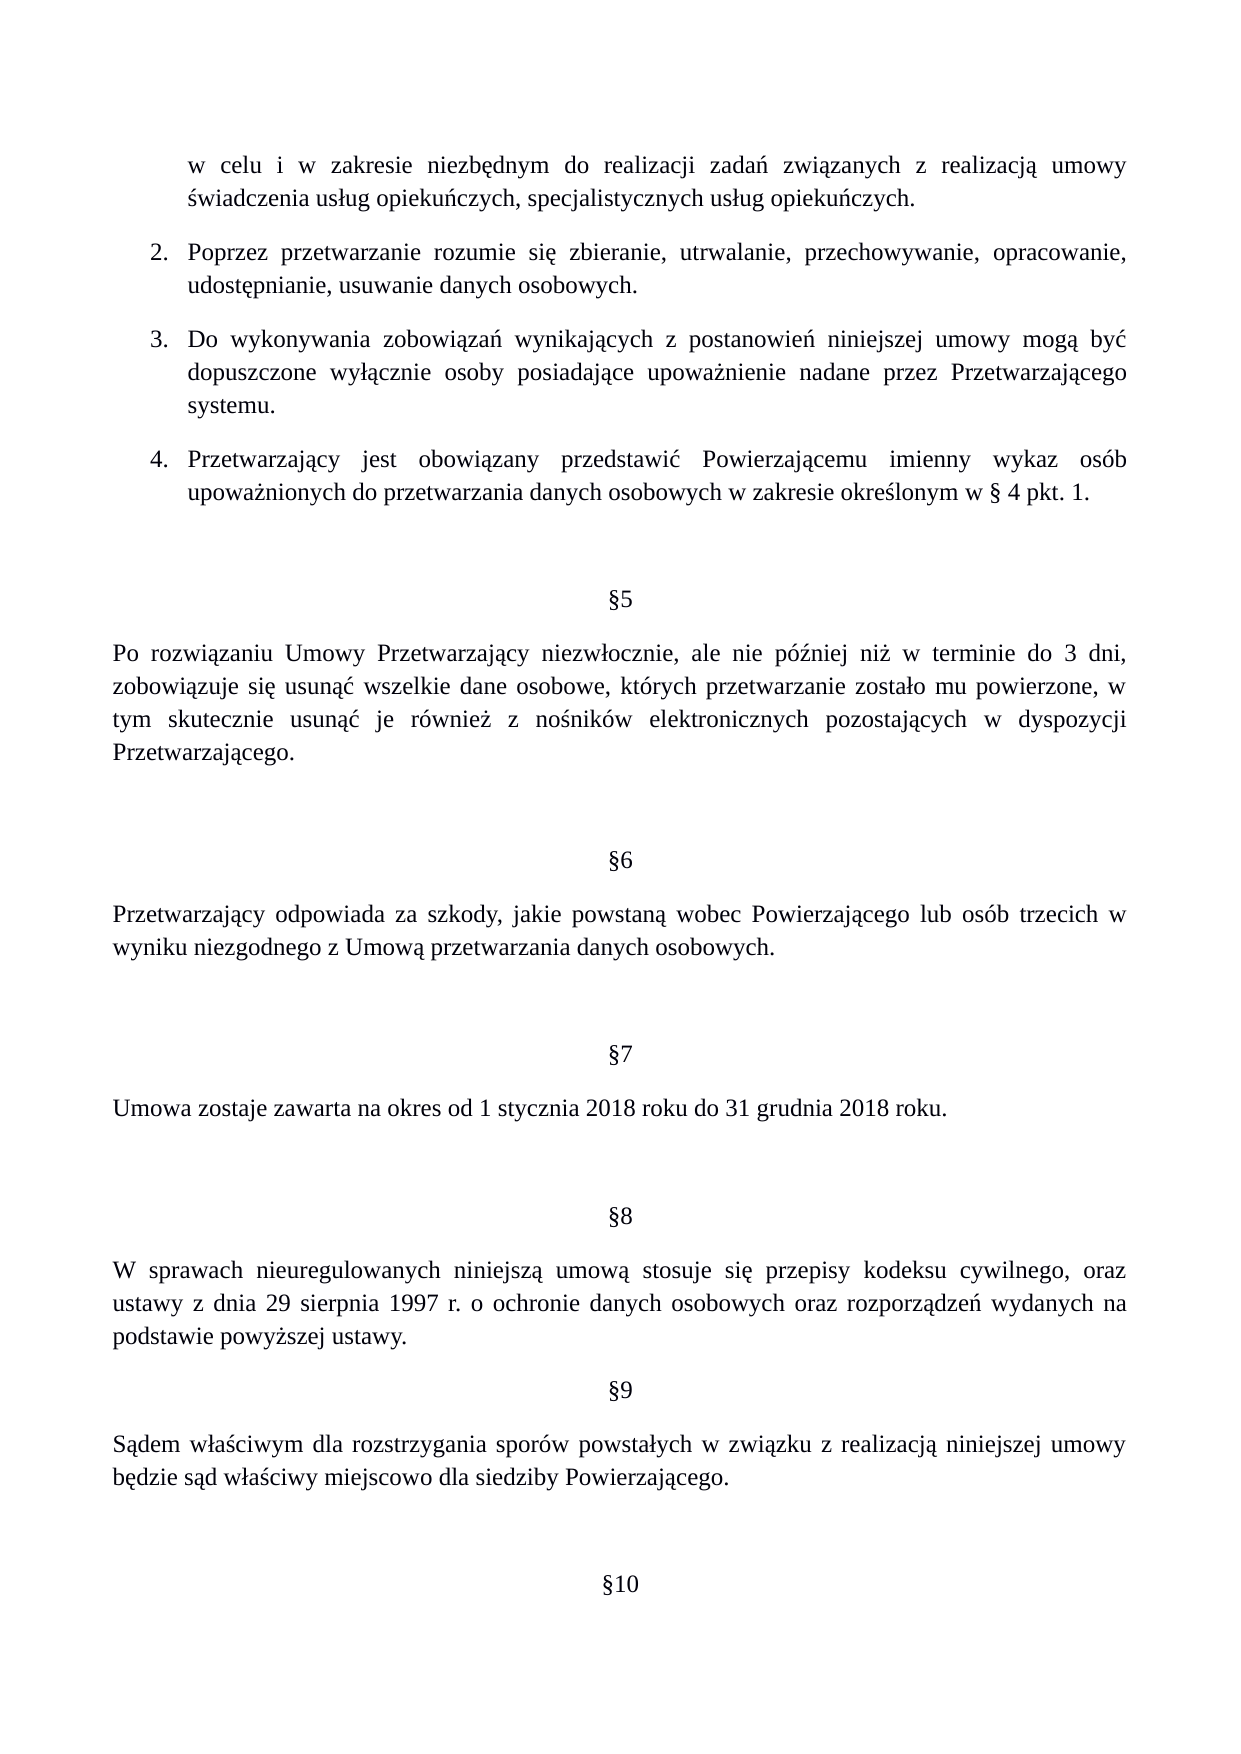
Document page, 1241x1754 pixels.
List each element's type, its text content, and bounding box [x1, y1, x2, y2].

text §6 [112, 845, 1128, 874]
text Po rozwiązaniu Umowy Przetwarzający niezwłocznie, ale nie później niż w terminie do 3 dni, zobowiązuje się usunąć wszelkie dane osobowe, których przetwarzanie zostało mu powierzone, w tym skutecznie usunąć je również z nośników elektronicznych pozostających w dyspozycji Przetwarzającego. [112, 638, 1128, 766]
list Do wykonywania zobowiązań wynikających z postanowień niniejszej umowy mogą być dopuszczone wyłącznie osoby posiadające upoważnienie nadane przez Przetwarzającego systemu. [150, 324, 1128, 418]
list Poprzez przetwarzanie rozumie się zbieranie, utrwalanie, przechowywanie, opracowanie, udostępnianie, usuwanie danych osobowych. [150, 237, 1128, 299]
text §7 [112, 1039, 1128, 1068]
text §10 [112, 1569, 1128, 1598]
text §5 [112, 584, 1128, 613]
text Umowa zostaje zawarta na okres od 1 stycznia 2018 roku do 31 grudnia 2018 roku. [112, 1093, 1128, 1122]
text Sądem właściwym dla rozstrzygania sporów powstałych w związku z realizacją niniejszej umowy będzie sąd właściwy miejscowo dla siedziby Powierzającego. [112, 1429, 1128, 1491]
text W sprawach nieuregulowanych niniejszą umową stosuje się przepisy kodeksu cywilnego, oraz ustawy z dnia 29 sierpnia 1997 r. o ochronie danych osobowych oraz rozporządzeń wydanych na podstawie powyższej ustawy. [112, 1255, 1128, 1350]
text Przetwarzający odpowiada za szkody, jakie powstaną wobec Powierzającego lub osób trzecich w wyniku niezgodnego z Umową przetwarzania danych osobowych. [112, 899, 1128, 961]
list Przetwarzający jest obowiązany przedstawić Powierzającemu imienny wykaz osób upoważnionych do przetwarzania danych osobowych w zakresie określonym w § 4 pkt. 1. [150, 444, 1128, 505]
text §9 [112, 1375, 1128, 1404]
list w celu i w zakresie niezbędnym do realizacji zadań związanych z realizacją umowy świadczenia usług opiekuńczych, specjalistycznych usług opiekuńczych. [150, 150, 1128, 212]
text §8 [112, 1201, 1128, 1230]
